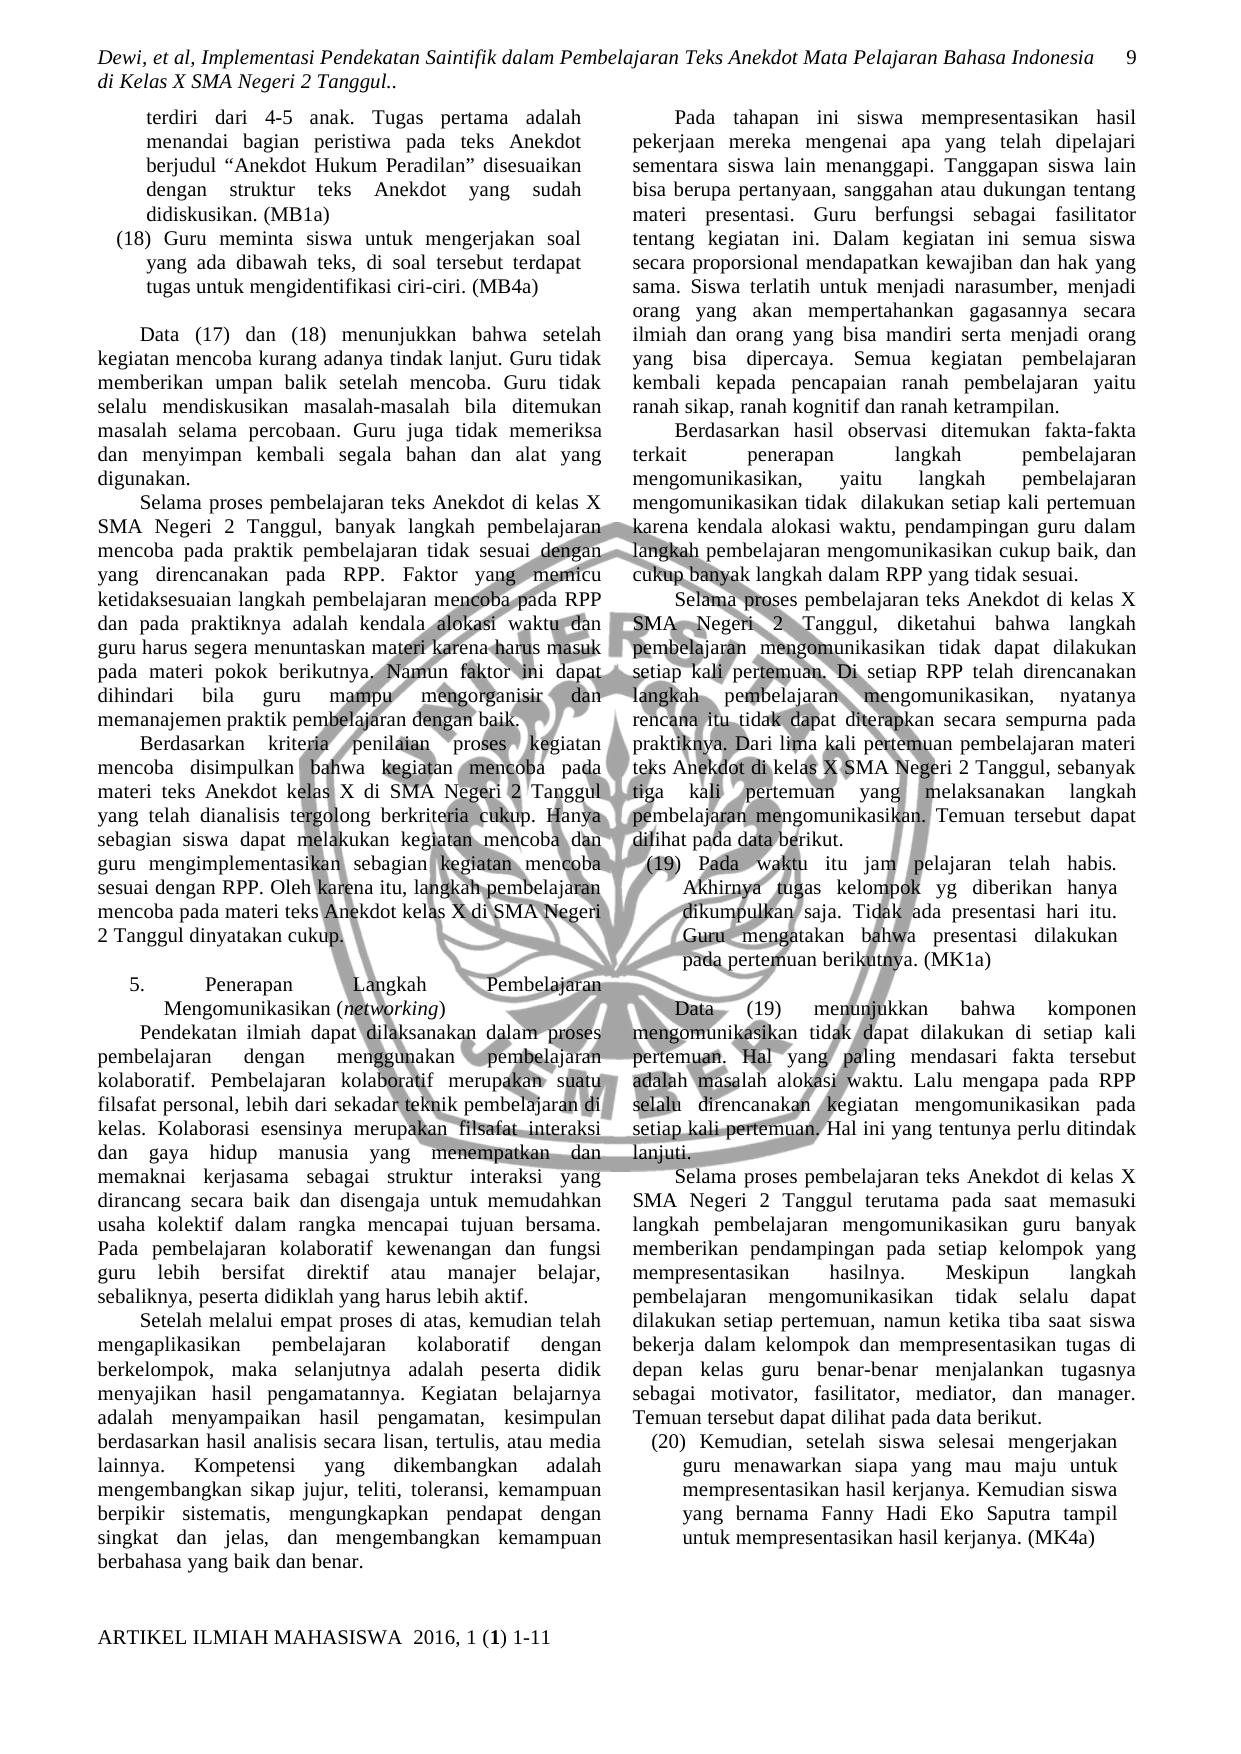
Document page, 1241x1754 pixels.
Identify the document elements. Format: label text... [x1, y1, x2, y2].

text Data (19) menunjukkan bahwa komponen mengomunikasikan tidak dapat dilakukan di setiap kali pertemuan. Hal yang paling mendasari fakta tersebut adalah masalah alokasi waktu. Lalu mengapa pada RPP selalu direncanakan kegiatan mengomunikasikan pada setiap kali pertemuan. Hal ini yang tentunya perlu ditindak lanjuti. [632, 995, 1137, 1164]
text 5. Penerapan Langkah Pembelajaran Mengomunikasikan (networking) [129, 971, 602, 1019]
text Data (17) dan (18) menunjukkan bahwa setelah kegiatan mencoba kurang adanya tindak lanjut. Guru tidak memberikan umpan balik setelah mencoba. Guru tidak selalu mendiskusikan masalah-masalah bila ditemukan masalah selama percobaan. Guru juga tidak memeriksa dan menyimpan kembali segala bahan dan alat yang digunakan. [97, 322, 602, 490]
text (19) Pada waktu itu jam pelajaran telah habis. Akhirnya tugas kelompok yg diberikan hanya dikumpulkan saja. Tidak ada presentasi hari itu. Guru mengatakan bahwa presentasi dilakukan pada pertemuan berikutnya. (MK1a) [646, 851, 1118, 971]
picture [226, 447, 1008, 1246]
text Berdasarkan hasil observasi ditemukan fakta-fakta terkait penerapan langkah pembelajaran mengomunikasikan, yaitu langkah pembelajaran mengomunikasikan tidak dilakukan setiap kali pertemuan karena kendala alokasi waktu, pendampingan guru dalam langkah pembelajaran mengomunikasikan cukup baik, dan cukup banyak langkah dalam RPP yang tidak sesuai. [632, 418, 1137, 586]
text Berdasarkan kriteria penilaian proses kegiatan mencoba disimpulkan bahwa kegiatan mencoba pada materi teks Anekdot kelas X di SMA Negeri 2 Tanggul yang telah dianalisis tergolong berkriteria cukup. Hanya sebagian siswa dapat melakukan kegiatan mencoba dan guru mengimplementasikan sebagian kegiatan mencoba sesuai dengan RPP. Oleh karena itu, langkah pembelajaran mencoba pada materi teks Anekdot kelas X di SMA Negeri 2 Tanggul dinyatakan cukup. [97, 731, 602, 947]
text terdiri dari 4-5 anak. Tugas pertama adalah menandai bagian peristiwa pada teks Anekdot berjudul “Anekdot Hukum Peradilan” disesuaikan dengan struktur teks Anekdot yang sudah didiskusikan. (MB1a) [116, 105, 582, 225]
text Selama proses pembelajaran teks Anekdot di kelas X SMA Negeri 2 Tanggul, diketahui bahwa langkah pembelajaran mengomunikasikan tidak dapat dilakukan setiap kali pertemuan. Di setiap RPP telah direncanakan langkah pembelajaran mengomunikasikan, nyatanya rencana itu tidak dapat diterapkan secara sempurna pada praktiknya. Dari lima kali pertemuan pembelajaran materi teks Anekdot di kelas X SMA Negeri 2 Tanggul, sebanyak tiga kali pertemuan yang melaksanakan langkah pembelajaran mengomunikasikan. Temuan tersebut dapat dilihat pada data berikut. [632, 586, 1137, 851]
text Setelah melalui empat proses di atas, kemudian telah mengaplikasikan pembelajaran kolaboratif dengan berkelompok, maka selanjutnya adalah peserta didik menyajikan hasil pengamatannya. Kegiatan belajarnya adalah menyampaikan hasil pengamatan, kesimpulan berdasarkan hasil analisis secara lisan, tertulis, atau media lainnya. Kompetensi yang dikembangkan adalah mengembangkan sikap jujur, teliti, toleransi, kemampuan berpikir sistematis, mengungkapkan pendapat dengan singkat dan jelas, dan mengembangkan kemampuan berbahasa yang baik dan benar. [97, 1308, 602, 1573]
text Selama proses pembelajaran teks Anekdot di kelas X SMA Negeri 2 Tanggul, banyak langkah pembelajaran mencoba pada praktik pembelajaran tidak sesuai dengan yang direncanakan pada RPP. Faktor yang memicu ketidaksesuaian langkah pembelajaran mencoba pada RPP dan pada praktiknya adalah kendala alokasi waktu dan guru harus segera menuntaskan materi karena harus masuk pada materi pokok berikutnya. Namun faktor ini dapat dihindari bila guru mampu mengorganisir dan memanajemen praktik pembelajaran dengan baik. [97, 490, 602, 731]
text (20) Kemudian, setelah siswa selesai mengerjakan guru menawarkan siapa yang mau maju untuk mempresentasikan hasil kerjanya. Kemudian siswa yang bernama Fanny Hadi Eko Saputra tampil untuk mempresentasikan hasil kerjanya. (MK4a) [651, 1428, 1118, 1549]
text Selama proses pembelajaran teks Anekdot di kelas X SMA Negeri 2 Tanggul terutama pada saat memasuki langkah pembelajaran mengomunikasikan guru banyak memberikan pendampingan pada setiap kelompok yang mempresentasikan hasilnya. Meskipun langkah pembelajaran mengomunikasikan tidak selalu dapat dilakukan setiap pertemuan, namun ketika tiba saat siswa bekerja dalam kelompok dan mempresentasikan tugas di depan kelas guru benar-benar menjalankan tugasnya sebagai motivator, fasilitator, mediator, dan manager. Temuan tersebut dapat dilihat pada data berikut. [632, 1164, 1137, 1428]
text (18) Guru meminta siswa untuk mengerjakan soal yang ada dibawah teks, di soal tersebut terdapat tugas untuk mengidentifikasi ciri-ciri. (MB4a) [116, 225, 582, 298]
text Pada tahapan ini siswa mempresentasikan hasil pekerjaan mereka mengenai apa yang telah dipelajari sementara siswa lain menanggapi. Tanggapan siswa lain bisa berupa pertanyaan, sanggahan atau dukungan tentang materi presentasi. Guru berfungsi sebagai fasilitator tentang kegiatan ini. Dalam kegiatan ini semua siswa secara proporsional mendapatkan kewajiban dan hak yang sama. Siswa terlatih untuk menjadi narasumber, menjadi orang yang akan mempertahankan gagasannya secara ilmiah dan orang yang bisa mandiri serta menjadi orang yang bisa dipercaya. Semua kegiatan pembelajaran kembali kepada pencapaian ranah pembelajaran yaitu ranah sikap, ranah kognitif dan ranah ketrampilan. [632, 105, 1137, 418]
text Pendekatan ilmiah dapat dilaksanakan dalam proses pembelajaran dengan menggunakan pembelajaran kolaboratif. Pembelajaran kolaboratif merupakan suatu filsafat personal, lebih dari sekadar teknik pembelajaran di kelas. Kolaborasi esensinya merupakan filsafat interaksi dan gaya hidup manusia yang menempatkan dan memaknai kerjasama sebagai struktur interaksi yang dirancang secara baik dan disengaja untuk memudahkan usaha kolektif dalam rangka mencapai tujuan bersama. Pada pembelajaran kolaboratif kewenangan dan fungsi guru lebih bersifat direktif atau manajer belajar, sebaliknya, peserta didiklah yang harus lebih aktif. [97, 1019, 602, 1308]
